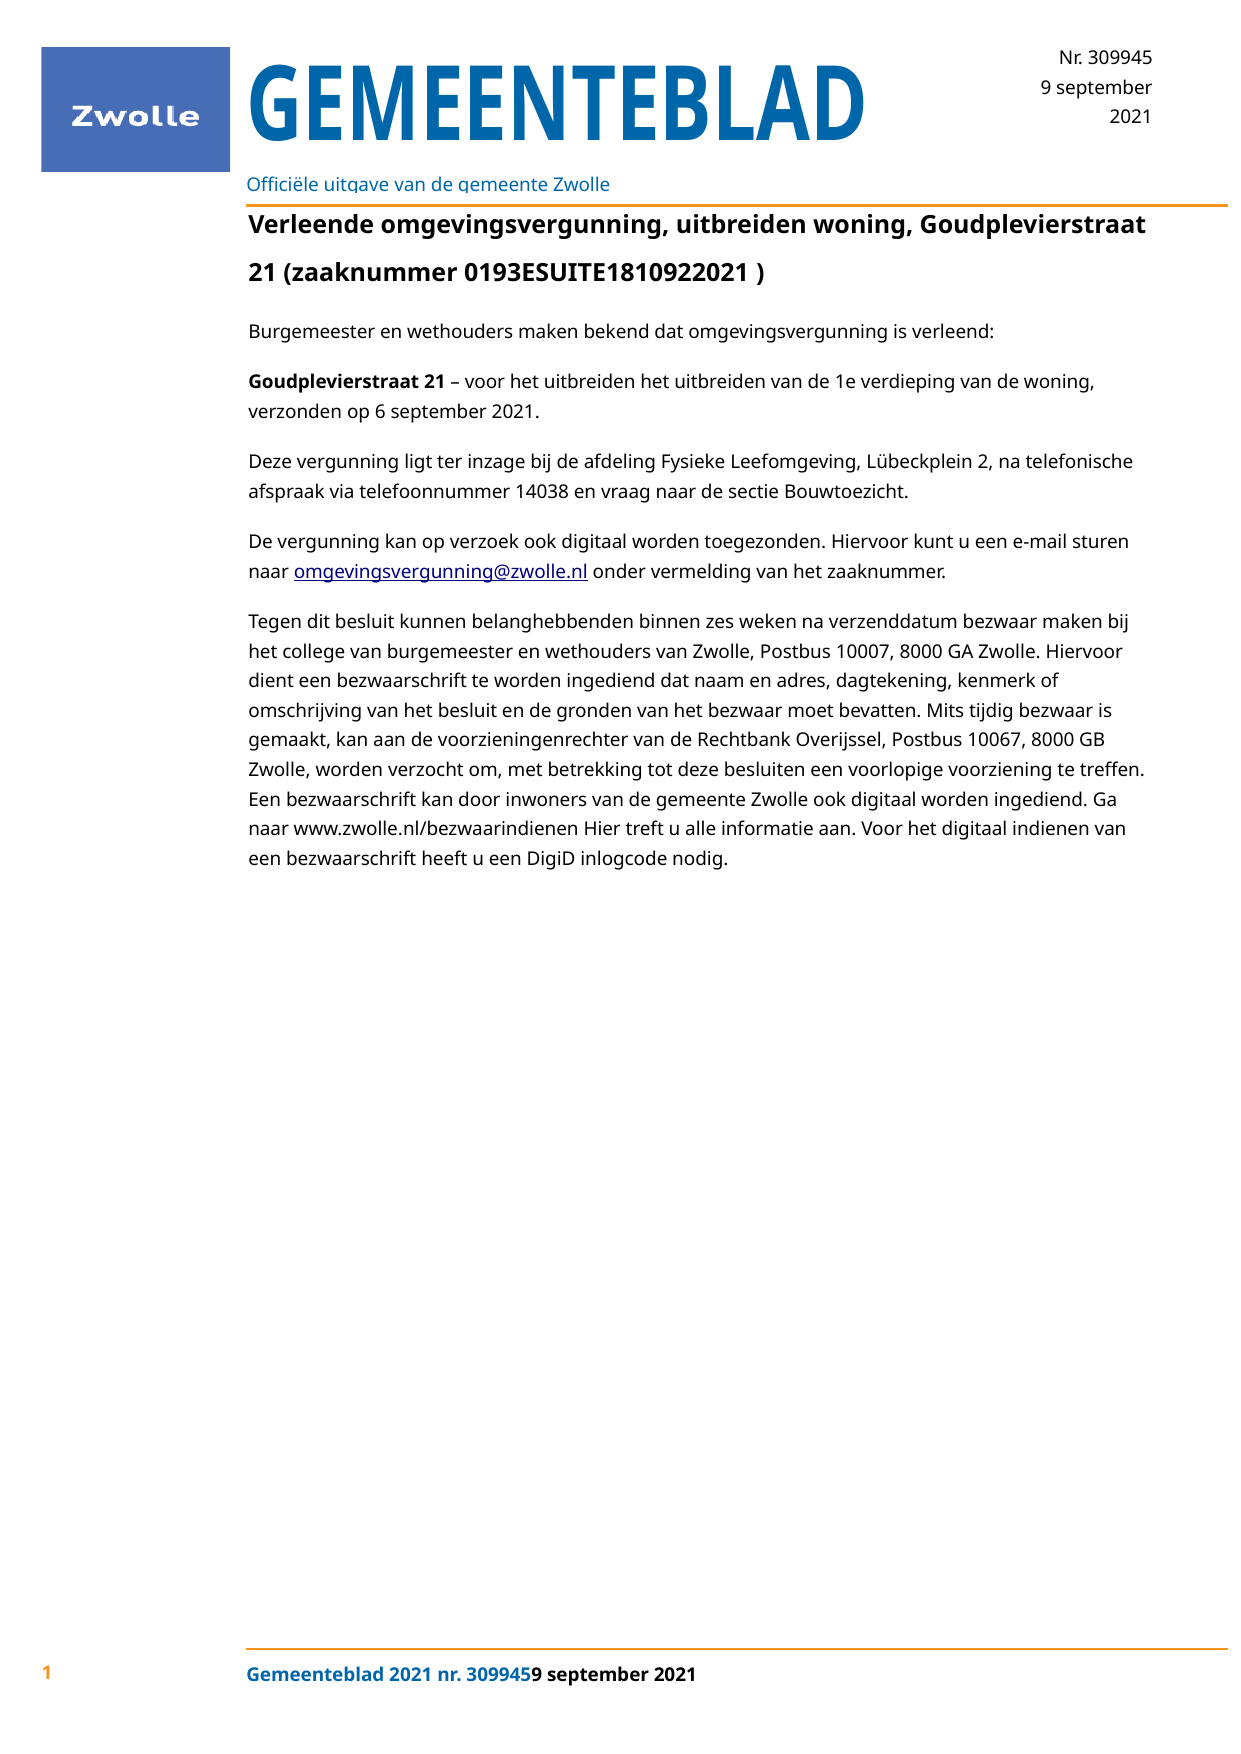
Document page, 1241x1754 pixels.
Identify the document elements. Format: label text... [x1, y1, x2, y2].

text Verleende omgevingsvergunning, uitbreiden woning, Goudplevierstraat 21 (zaaknummer 0193ESUITE1810922021 ) [248, 207, 1152, 288]
text De vergunning kan op verzoek ook digitaal worden toegezonden. Hiervoor kunt u een e-mail sturen naar omgevingsvergunning@zwolle.nl onder vermelding van het zaaknummer. [248, 528, 1152, 584]
text Goudplevierstraat 21 – voor het uitbreiden het uitbreiden van de 1e verdieping van de woning, verzonden op 6 september 2021. [248, 368, 1152, 424]
text Tegen dit besluit kunnen belanghebbenden binnen zes weken na verzenddatum bezwaar maken bij het college van burgemeester en wethouders van Zwolle, Postbus 10007, 8000 GA Zwolle. Hiervoor dient een bezwaarschrift te worden ingediend dat naam en adres, dagtekening, kenmerk of omschrijving van het besluit en de gronden van het bezwaar moet bevatten. Mits tijdig bezwaar is gemaakt, kan aan de voorzieningenrechter van de Rechtbank Overijssel, Postbus 10067, 8000 GB Zwolle, worden verzocht om, met betrekking tot deze besluiten een voorlopige voorziening te treffen. Een bezwaarschrift kan door inwoners van de gemeente Zwolle ook digitaal worden ingediend. Ga naar www.zwolle.nl/bezwaarindienen Hier treft u alle informatie aan. Voor het digitaal indienen van een bezwaarschrift heeft u een DigiD inlogcode nodig. [248, 608, 1152, 871]
picture [41, 47, 231, 172]
text Deze vergunning ligt ter inzage bij de afdeling Fysieke Leefomgeving, Lübeckplein 2, na telefonische afspraak via telefoonnummer 14038 en vraag naar de sectie Bouwtoezicht. [248, 448, 1152, 504]
text Burgemeester en wethouders maken bekend dat omgevingsvergunning is verleend: [248, 318, 1152, 344]
